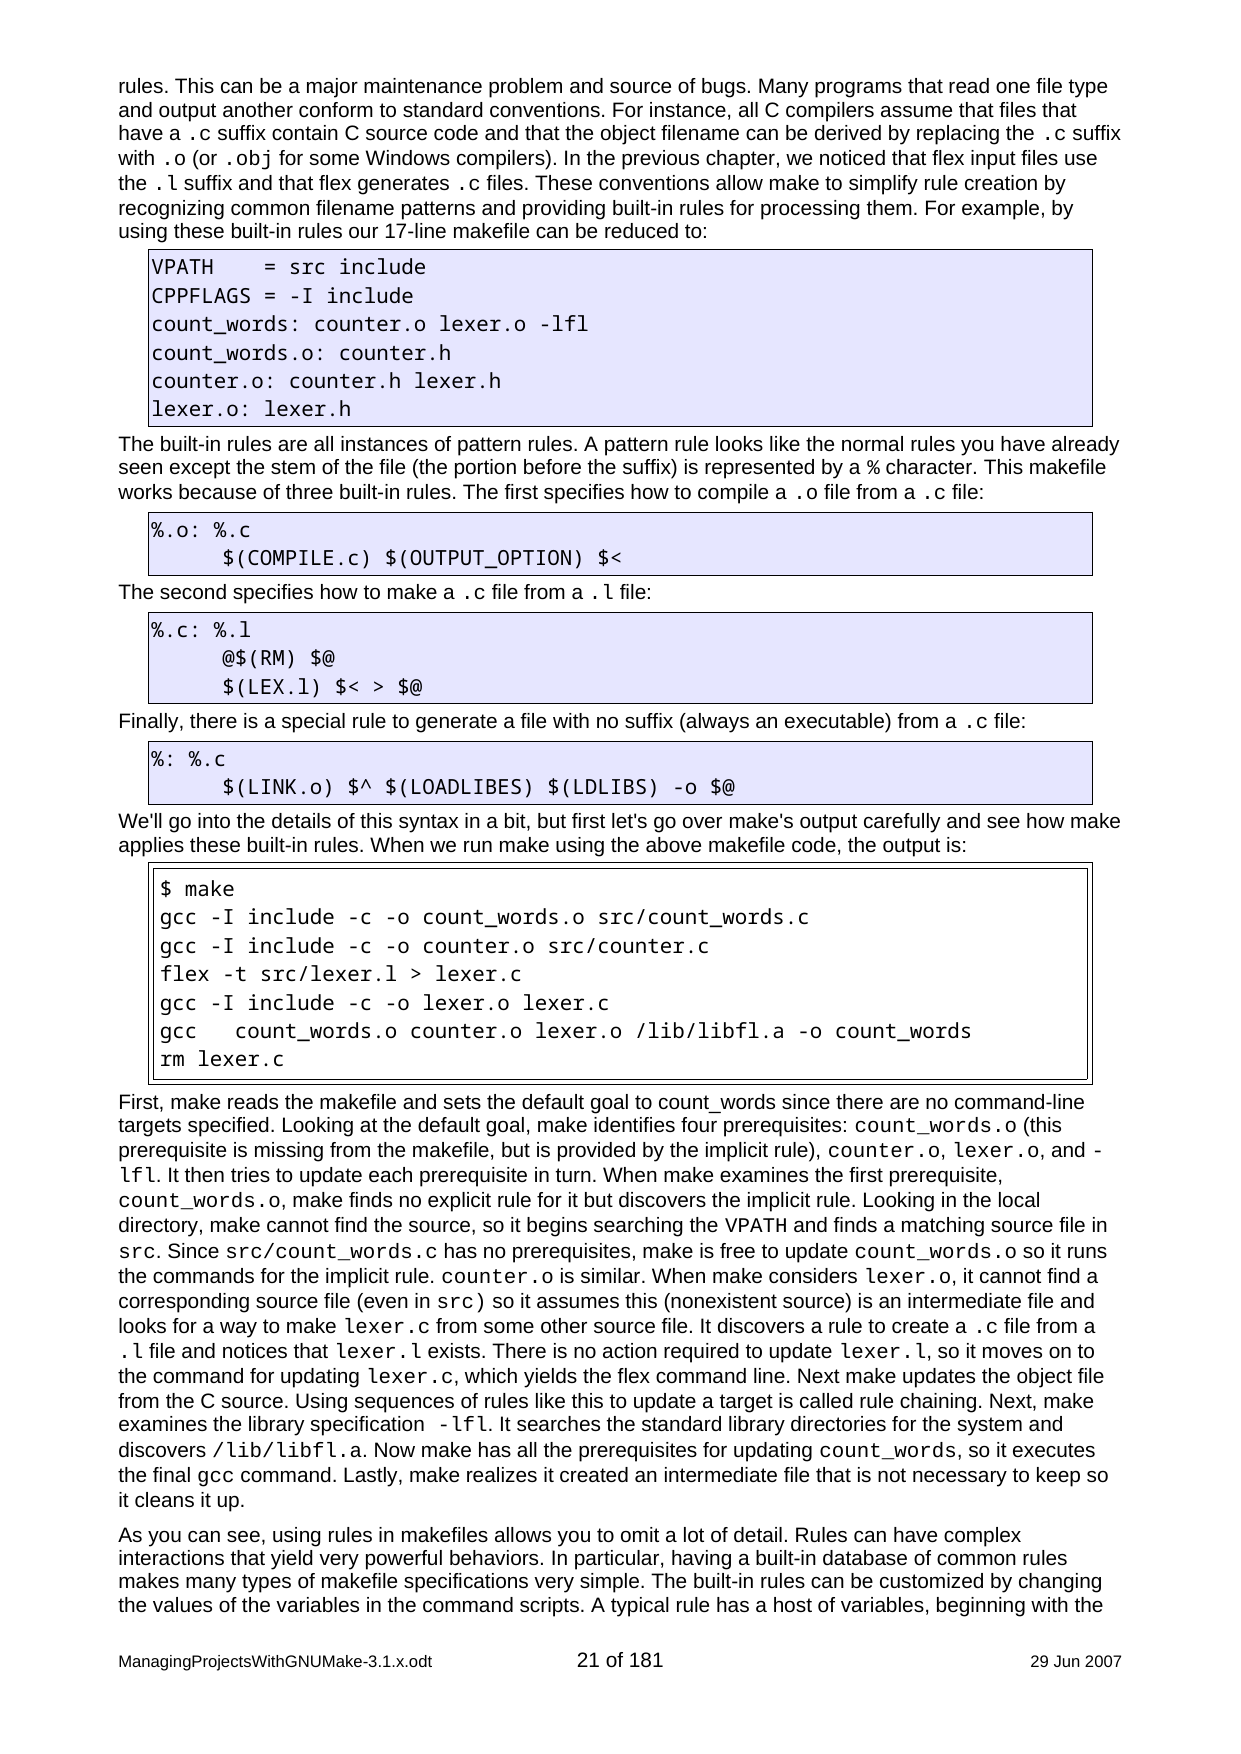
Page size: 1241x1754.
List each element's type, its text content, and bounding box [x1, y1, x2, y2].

text gcc -I include -c -o count_words.o src/count_words.c [154, 891, 1087, 919]
text %: %.c [149, 742, 1092, 769]
text gcc -I include -c -o lexer.o lexer.c [154, 976, 1087, 1004]
text count_words: counter.o lexer.o -lfl [149, 306, 1092, 334]
text As you can see, using rules in makefiles allows you to omit a lot of detail. Rules can have complex interactions that yield very powerful behaviors. In particular, having a built-in database of common rules makes many types of makefile specifications very simple. The built-in rules can be customized by changing the values of the variables in the command scripts. A typical rule has a host of variables, beginning with the [118, 1524, 1122, 1617]
text %.c: %.l [149, 613, 1092, 640]
text VPATH = src include [149, 250, 1092, 278]
text $(LINK.o) $^ $(LOADLIBES) $(LDLIBS) -o $@ [149, 769, 1092, 804]
text lexer.o: lexer.h [149, 391, 1092, 426]
text First, make reads the makefile and sets the default goal to count_words since there are no command-line targets specified. Looking at the default goal, make identifies four prerequisites: count_words.o (this prerequisite is missing from the makefile, but is provided by the implicit rule), counter.o, lexer.o, and -lfl. It then tries to update each prerequisite in turn. When make examines the first prerequisite, count_words.o, make finds no explicit rule for it but discovers the implicit rule. Looking in the local directory, make cannot find the source, so it begins searching the VPATH and finds a matching source file in src. Since src/count_words.c has no prerequisites, make is free to update count_words.o so it runs the commands for the implicit rule. counter.o is similar. When make considers lexer.o, it cannot find a corresponding source file (even in src) so it assumes this (nonexistent source) is an intermediate file and looks for a way to make lexer.c from some other source file. It discovers a rule to create a .c file from a .l file and notices that lexer.l exists. There is no action required to update lexer.l, so it moves on to the command for updating lexer.c, which yields the flex command line. Next make updates the object file from the C source. Using sequences of rules like this to update a target is called rule chaining. Next, make examines the library specification -lfl. It searches the standard library directories for the system and discovers /lib/libfl.a. Now make has all the prerequisites for updating count_words, so it executes the final gcc command. Lastly, make realizes it created an intermediate file that is not necessary to keep so it cleans it up. [118, 1090, 1122, 1512]
text count_words.o: counter.h [149, 334, 1092, 363]
text gcc -I include -c -o counter.o src/counter.c [154, 919, 1087, 948]
text The second specifies how to make a .c file from a .l file: [118, 581, 1122, 606]
text $(LEX.l) $< > $@ [149, 669, 1092, 703]
text We'll go into the details of this syntax in a bit, but first let's go over make's output carefully and see how make applies these built-in rules. When we run make using the above makefile code, the output is: [118, 810, 1122, 856]
text flex -t src/lexer.l > lexer.c [154, 948, 1087, 976]
text CPPFLAGS = -I include [149, 278, 1092, 306]
text @$(RM) $@ [149, 640, 1092, 669]
text %.o: %.c [149, 513, 1092, 540]
text $ make [149, 863, 1092, 891]
text Finally, there is a special rule to generate a file with no suffix (always an executable) from a .c file: [118, 709, 1122, 735]
text rules. This can be a major maintenance problem and source of bugs. Many programs that read one file type and output another conform to standard conventions. For instance, all C compilers assume that files that have a .c suffix contain C source code and that the object filename can be derived by replacing the .c suffix with .o (or .obj for some Windows compilers). In the previous chapter, we noticed that flex input files use the .l suffix and that flex generates .c files. These conventions allow make to simplify rule creation by recognizing common filename patterns and providing built-in rules for processing them. For example, by using these built-in rules our 17-line makefile can be reduced to: [118, 75, 1122, 243]
text $(COMPILE.c) $(OUTPUT_OPTION) $< [149, 540, 1092, 575]
text counter.o: counter.h lexer.h [149, 363, 1092, 391]
text gcc count_words.o counter.o lexer.o /lib/libfl.a -o count_words [154, 1004, 1087, 1033]
text rm lexer.c [149, 1033, 1092, 1084]
text The built-in rules are all instances of pattern rules. A pattern rule looks like the normal rules you have already seen except the stem of the file (the portion before the suffix) is represented by a % character. This makefile works because of three built-in rules. The first specifies how to compile a .o file from a .c file: [118, 432, 1122, 506]
